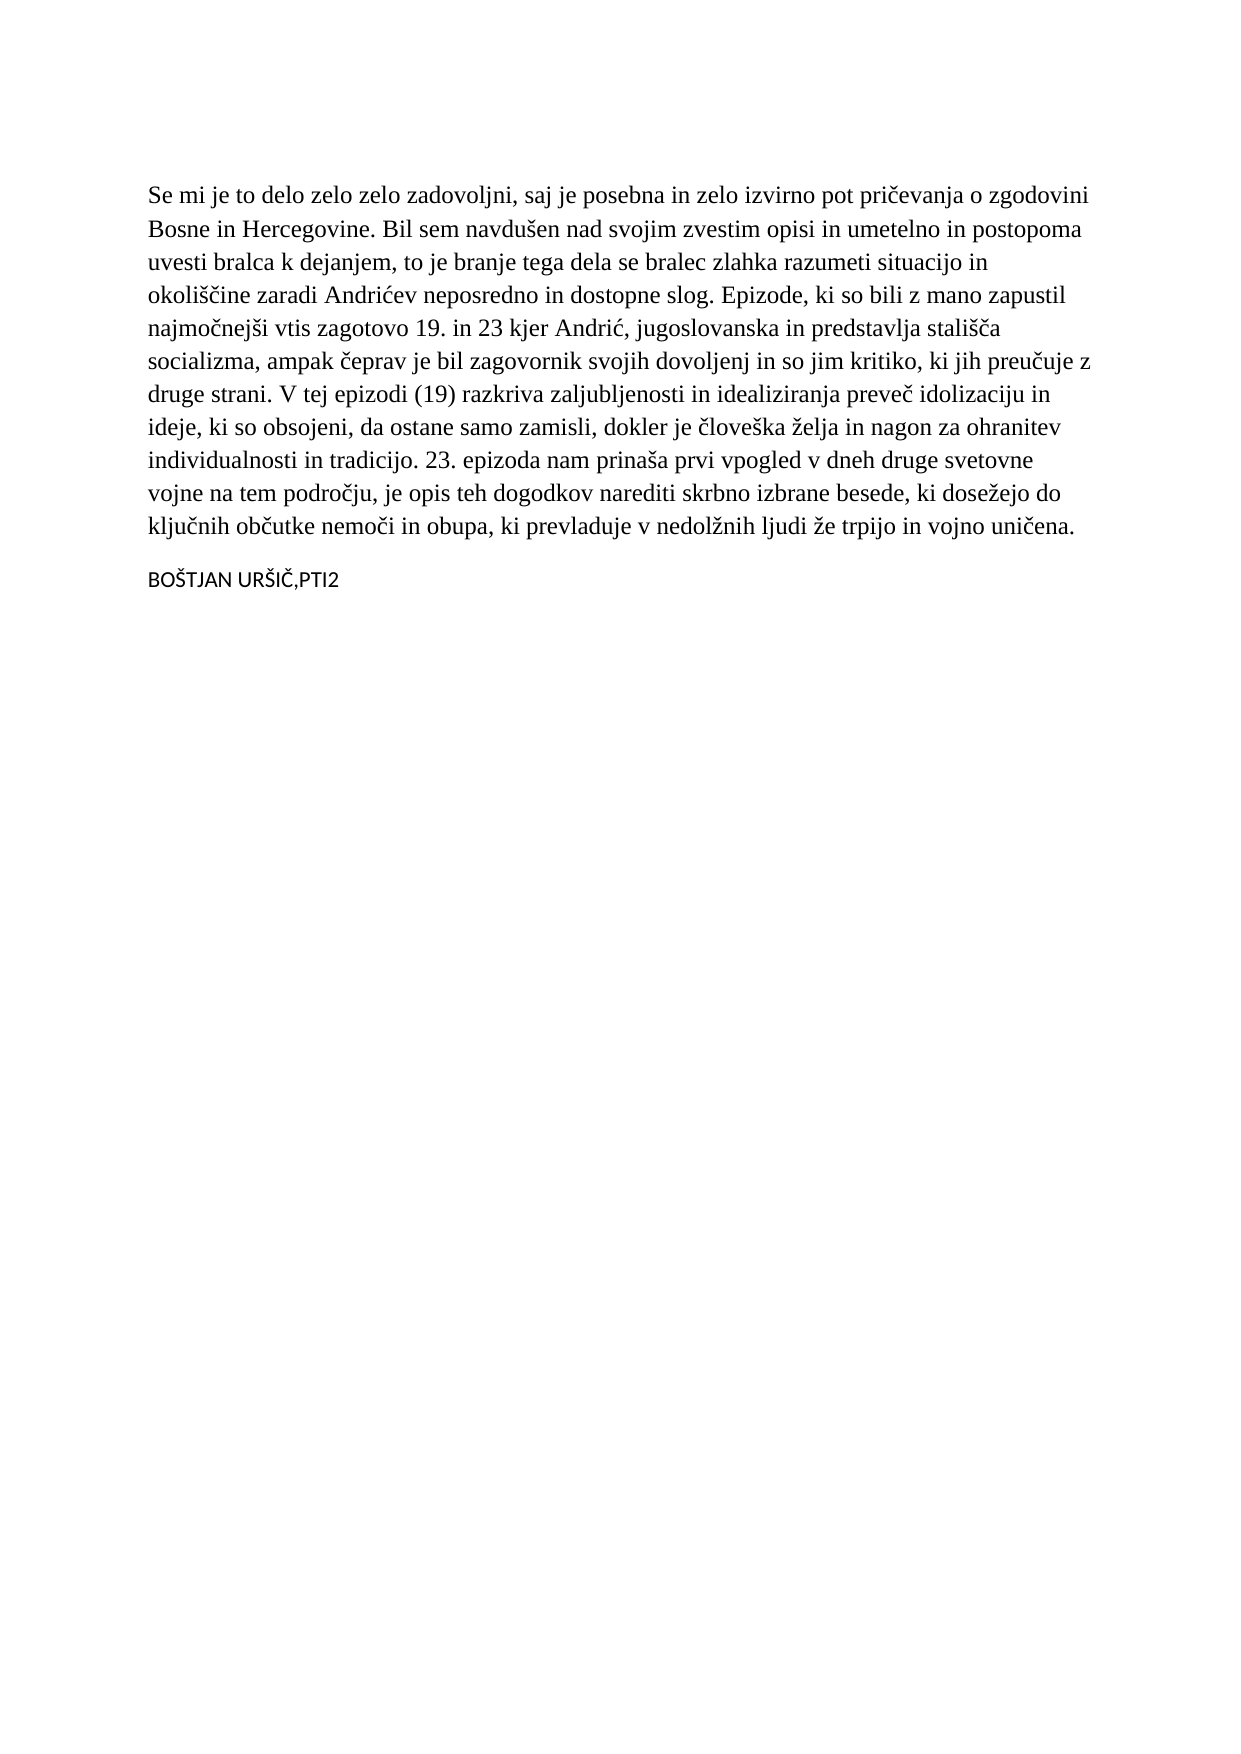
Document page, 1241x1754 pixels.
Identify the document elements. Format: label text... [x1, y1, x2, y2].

text Se mi je to delo zelo zelo zadovoljni, saj je posebna in zelo izvirno pot pričevanja o zgodovini Bosne in Hercegovine. Bil sem navdušen nad svojim zvestim opisi in umetelno in postopoma uvesti bralca k dejanjem, to je branje tega dela se bralec zlahka razumeti situacijo in okoliščine zaradi Andrićev neposredno in dostopne slog. Epizode, ki so bili z mano zapustil najmočnejši vtis zagotovo 19. in 23 kjer Andrić, jugoslovanska in predstavlja stališča socializma, ampak čeprav je bil zagovornik svojih dovoljenj in so jim kritiko, ki jih preučuje z druge strani. V tej epizodi (19) razkriva zaljubljenosti in idealiziranja preveč idolizaciju in ideje, ki so obsojeni, da ostane samo zamisli, dokler je človeška želja in nagon za ohranitev individualnosti in tradicijo. 23. epizoda nam prinaša prvi vpogled v dneh druge svetovne vojne na tem področju, je opis teh dogodkov narediti skrbno izbrane besede, ki dosežejo do ključnih občutke nemoči in obupa, ki prevladuje v nedolžnih ljudi že trpijo in vojno uničena. [148, 148, 1093, 539]
text BOŠTJAN URŠIČ,PTI2 [148, 565, 1093, 593]
